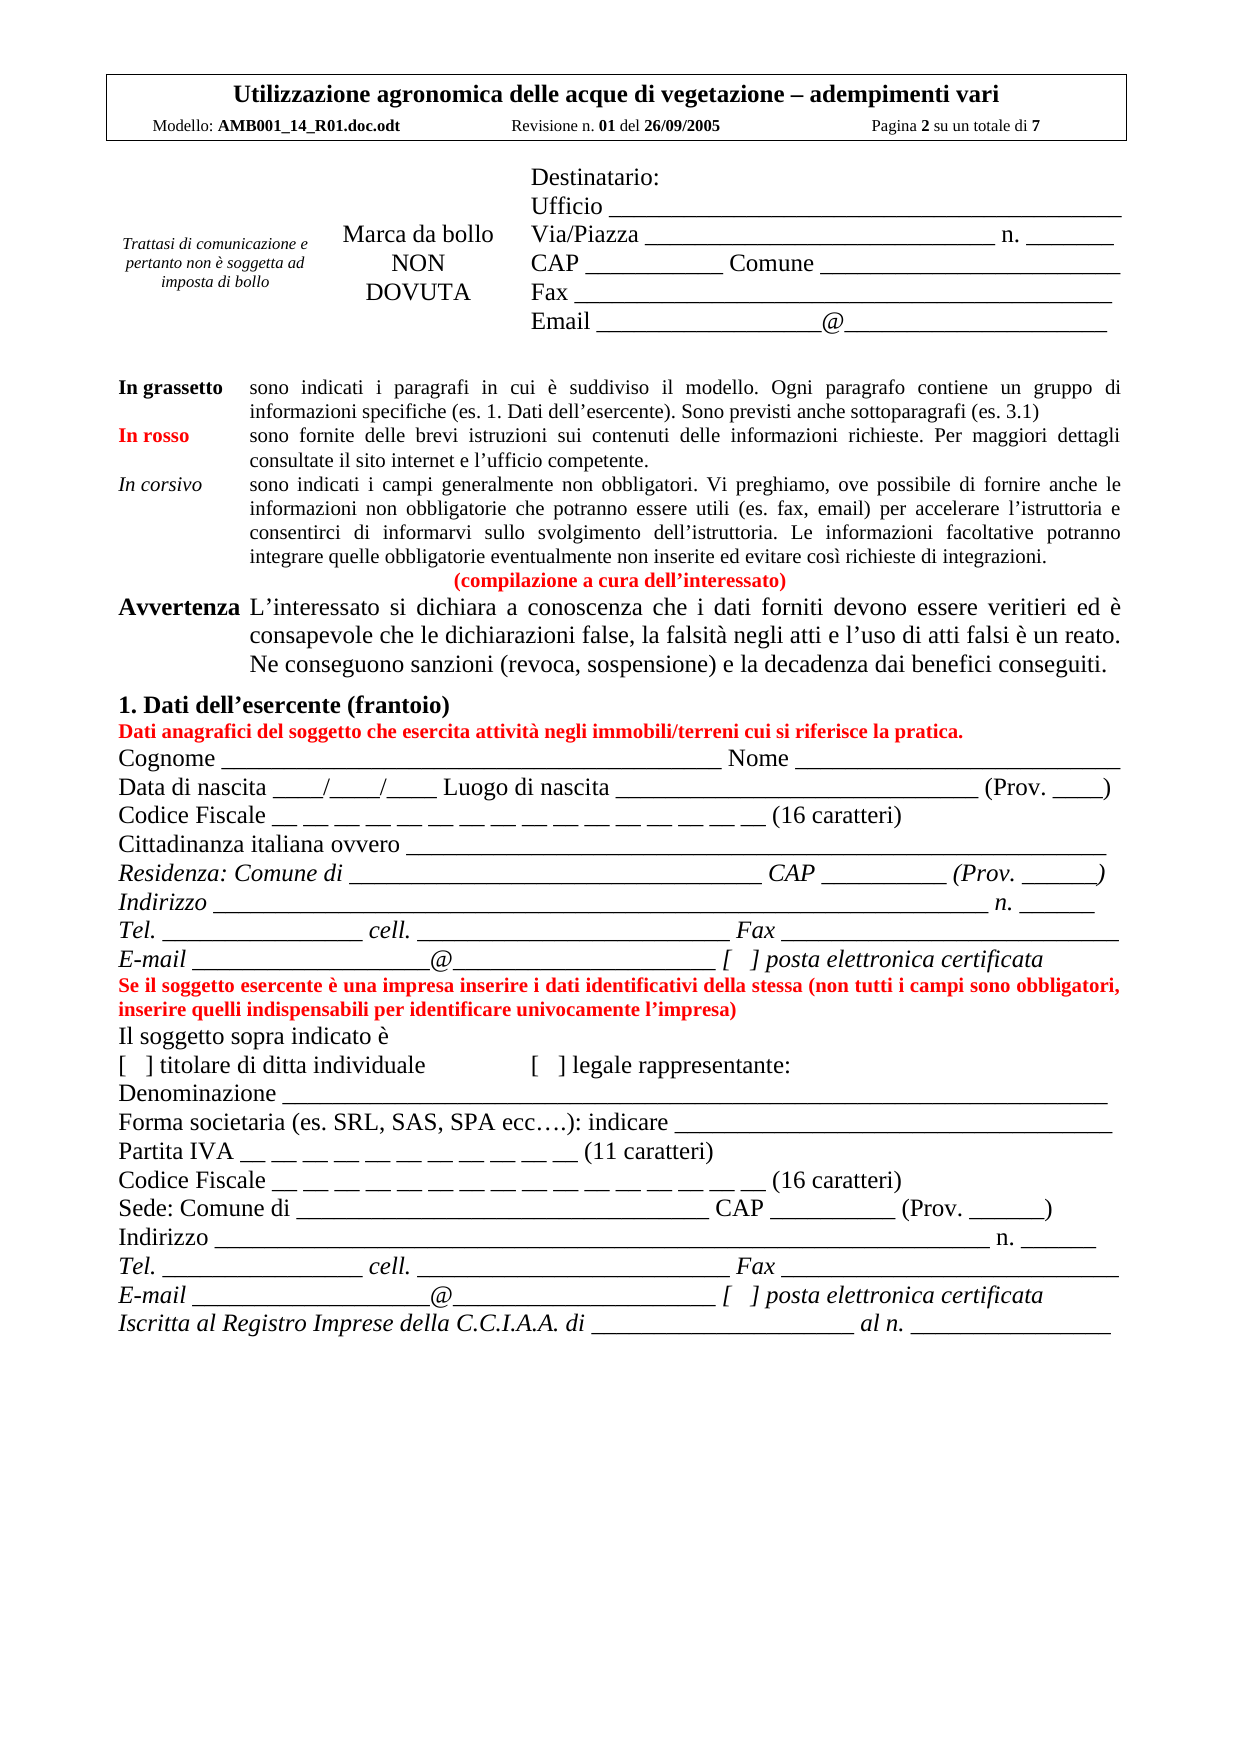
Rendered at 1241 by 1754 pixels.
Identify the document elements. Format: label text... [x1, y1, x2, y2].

text Cittadinanza italiana ovvero ________________________________________________________ [118, 829, 1122, 858]
table_header Destinatario: Ufficio _________________________________________ Via/Piazza ____________________________ n. _______ CAP ___________ Comune ________________________ Fax ___________________________________________ Email __________________@_____________________ [512, 162, 1133, 363]
text Iscritta al Registro Imprese della C.C.I.A.A. di _____________________ al n. ________________ [118, 1308, 1122, 1337]
table_header Marca da bollo NON DOVUTA [324, 162, 512, 363]
text Il soggetto sopra indicato è [118, 1021, 1122, 1050]
text Residenza: Comune di _________________________________ CAP __________ (Prov. ______) [118, 858, 1122, 887]
text (compilazione a cura dell’interessato) [118, 568, 1122, 592]
text Forma societaria (es. SRL, SAS, SPA ecc….): indicare ___________________________________ [118, 1107, 1122, 1136]
text Tel. ________________ cell. _________________________ Fax ___________________________ [118, 1251, 1122, 1280]
subtitle Indirizzo ______________________________________________________________ n. ______ [118, 887, 1122, 915]
text E-mail ___________________@_____________________ [ ] posta elettronica certificata [118, 944, 1122, 973]
text Avvertenza L’interessato si dichiara a conoscenza che i dati forniti devono essere veritieri ed è consapevole che le dichiarazioni false, la falsità negli atti e l’uso di atti falsi è un reato. Ne conseguono sanzioni (revoca, sospensione) e la decadenza dai benefici conseguiti. [118, 592, 1122, 678]
text Dati anagrafici del soggetto che esercita attività negli immobili/terreni cui si riferisce la pratica. [118, 719, 1122, 743]
text Sede: Comune di _________________________________ CAP __________ (Prov. ______) [118, 1193, 1122, 1222]
text Tel. ________________ cell. _________________________ Fax ___________________________ [118, 915, 1122, 944]
text Cognome ________________________________________ Nome __________________________ [118, 743, 1122, 772]
text E-mail ___________________@_____________________ [ ] posta elettronica certificata [118, 1280, 1122, 1308]
text In grassetto sono indicati i paragrafi in cui è suddiviso il modello. Ogni paragrafo contiene un gruppo di informazioni specifiche (es. 1. Dati dell’esercente). Sono previsti anche sottoparagrafi (es. 3.1) [118, 375, 1122, 423]
text In corsivo sono indicati i campi generalmente non obbligatori. Vi preghiamo, ove possibile di fornire anche le informazioni non obbligatorie che potranno essere utili (es. fax, email) per accelerare l’istruttoria e consentirci di informarvi sullo svolgimento dell’istruttoria. Le informazioni facoltative potranno integrare quelle obbligatorie eventualmente non inserite ed evitare così richieste di integrazioni. [118, 472, 1122, 568]
text Indirizzo ______________________________________________________________ n. ______ [118, 1222, 1122, 1251]
text Denominazione __________________________________________________________________ [118, 1078, 1122, 1107]
text In rosso sono fornite delle brevi istruzioni sui contenuti delle informazioni richieste. Per maggiori dettagli consultate il sito internet e l’ufficio competente. [118, 423, 1122, 472]
text Partita IVA __ __ __ __ __ __ __ __ __ __ __ (11 caratteri) [118, 1136, 1122, 1165]
table_header Trattasi di comunicazione e pertanto non è soggetta ad imposta di bollo [107, 162, 324, 363]
text Codice Fiscale __ __ __ __ __ __ __ __ __ __ __ __ __ __ __ __ (16 caratteri) [118, 800, 1122, 829]
text [ ] titolare di ditta individuale [ ] legale rappresentante: [118, 1050, 1122, 1078]
text Data di nascita ____/____/____ Luogo di nascita _____________________________ (Prov. ____) [118, 772, 1122, 800]
text Se il soggetto esercente è una impresa inserire i dati identificativi della stessa (non tutti i campi sono obbligatori, inserire quelli indispensabili per identificare univocamente l’impresa) [118, 973, 1122, 1021]
text Codice Fiscale __ __ __ __ __ __ __ __ __ __ __ __ __ __ __ __ (16 caratteri) [118, 1165, 1122, 1193]
text 1. Dati dell’esercente (frantoio) [118, 690, 1122, 719]
